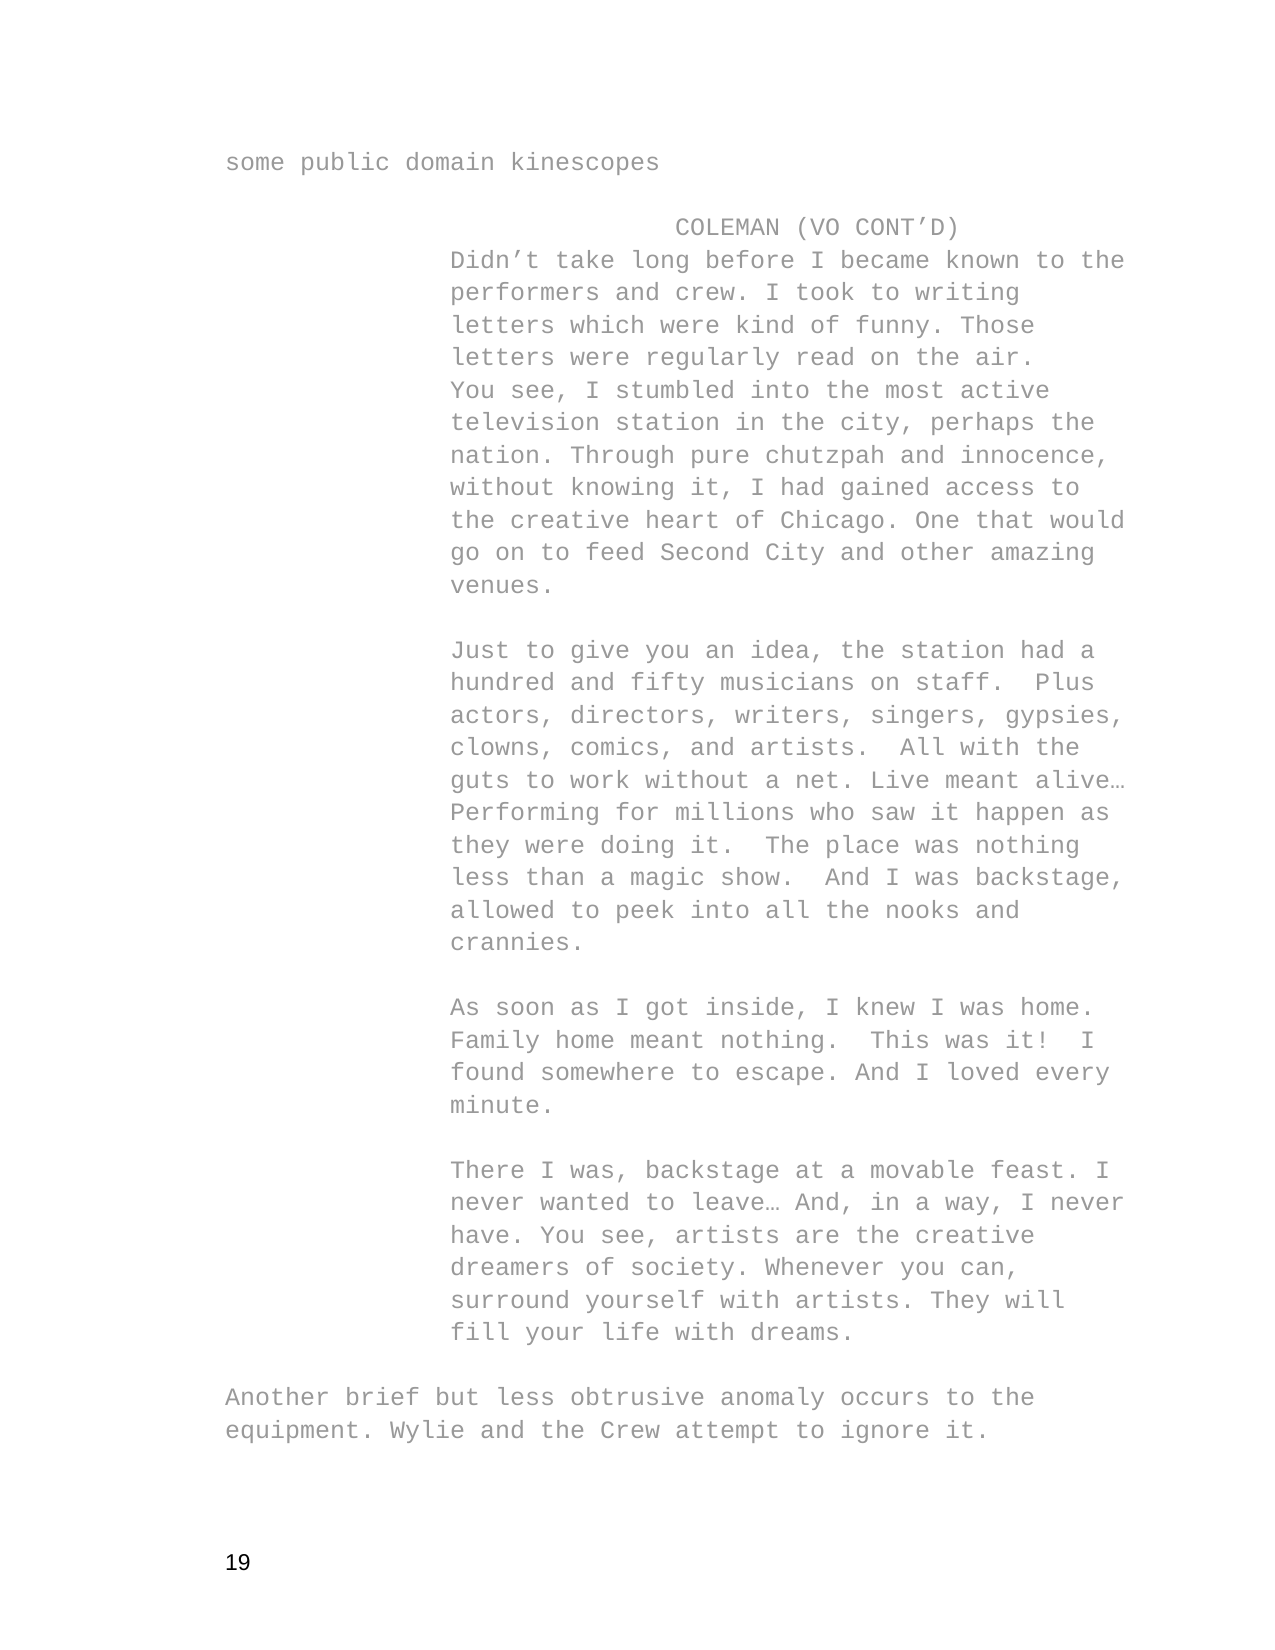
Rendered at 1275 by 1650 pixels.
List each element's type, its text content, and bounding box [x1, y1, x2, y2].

text Another brief but less obtrusive anomaly occurs to the equipment. Wylie and the Crew attempt to ignore it. [225, 1385, 1125, 1446]
text COLEMAN (VO CONT’D) [600, 215, 1125, 243]
text Didn’t take long before I became known to the performers and crew. I took to writing letters which were kind of funny. Those letters were regularly read on the air. [450, 247, 1125, 373]
text You see, I stumbled into the most active television station in the city, perhaps the nation. Through pure chutzpah and innocence, without knowing it, I had gained access to the creative heart of Chicago. One that would go on to feed Second City and other amazing venues. [450, 377, 1125, 601]
text As soon as I got inside, I knew I was home. Family home meant nothing. This was it! I found somewhere to escape. And I loved every minute. [450, 995, 1125, 1121]
text There I was, backstage at a movable feast. I never wanted to leave… And, in a way, I never have. You see, artists are the creative dreamers of society. Whenever you can, surround yourself with artists. They will fill your life with dreams. [450, 1157, 1125, 1348]
text some public domain kinescopes [225, 150, 1125, 178]
text Just to give you an idea, the station had a hundred and fifty musicians on staff. Plus actors, directors, writers, singers, gypsies, clowns, comics, and artists. All with the guts to work without a net. Live meant alive… Performing for millions who saw it happen as they were doing it. The place was nothing less than a magic show. And I was backstage, allowed to peek into all the nooks and crannies. [450, 637, 1125, 958]
